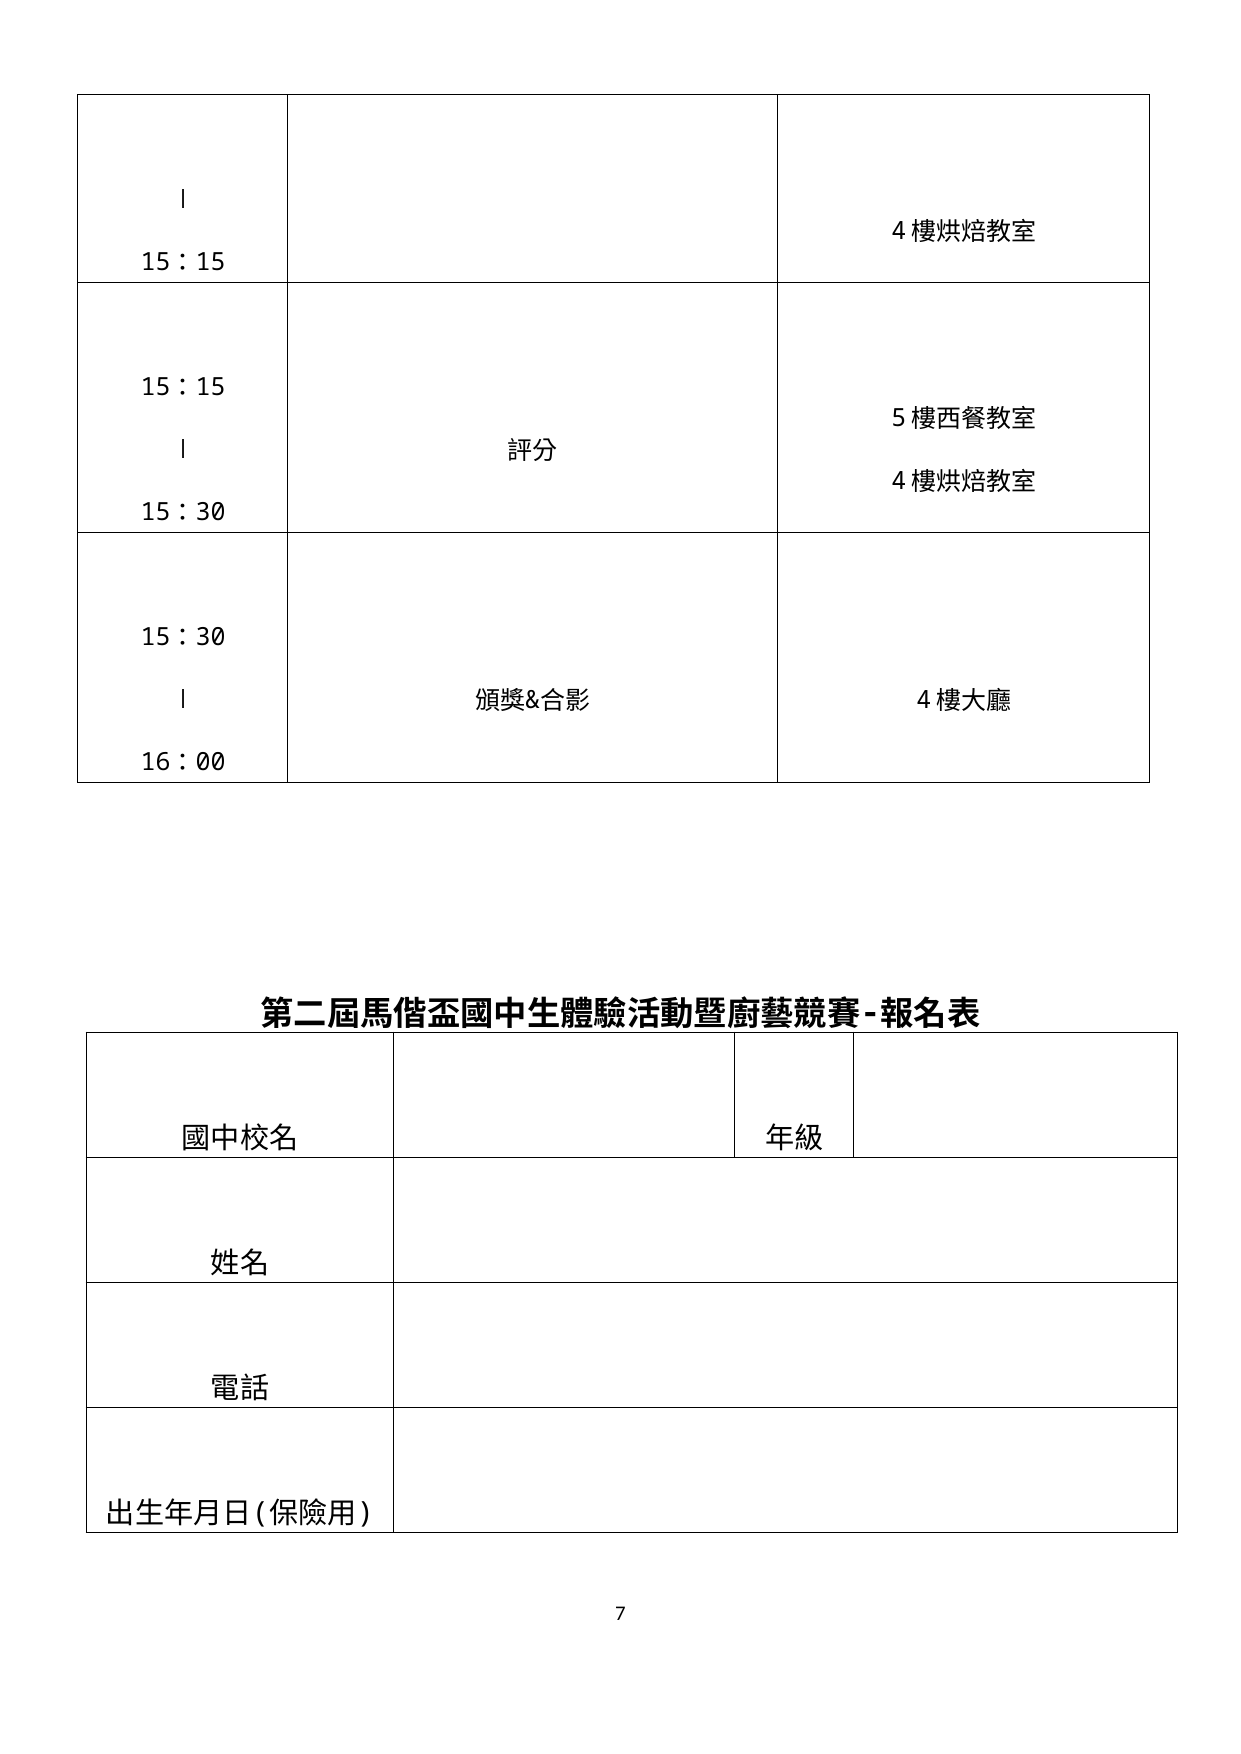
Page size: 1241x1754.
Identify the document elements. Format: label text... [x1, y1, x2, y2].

table_cell 15：30 ∣ 16：00 [78, 533, 287, 782]
table_cell 出生年月日(保險用) [87, 1408, 393, 1532]
table_cell [288, 95, 777, 282]
table_cell [394, 1283, 1177, 1407]
table_cell 4樓烘焙教室 [778, 95, 1149, 282]
table_header [854, 1033, 1177, 1157]
table_cell 評分 [288, 283, 777, 532]
table_cell [394, 1158, 1177, 1282]
table_cell 4樓大廳 [778, 533, 1149, 782]
table_cell [394, 1408, 1177, 1532]
table_cell 5樓西餐教室 4樓烘焙教室 [778, 283, 1149, 532]
table_cell 姓名 [87, 1158, 393, 1282]
table_cell ∣ 15：15 [78, 95, 287, 282]
table_header [394, 1033, 734, 1157]
table_header 年級 [735, 1033, 853, 1157]
table_cell 頒獎&合影 [288, 533, 777, 782]
text 第二屆馬偕盃國中生體驗活動暨廚藝競賽-報名表 [75, 969, 1165, 1032]
table_cell 15：15 ∣ 15：30 [78, 283, 287, 532]
table_header 國中校名 [87, 1033, 393, 1157]
table_cell 電話 [87, 1283, 393, 1407]
